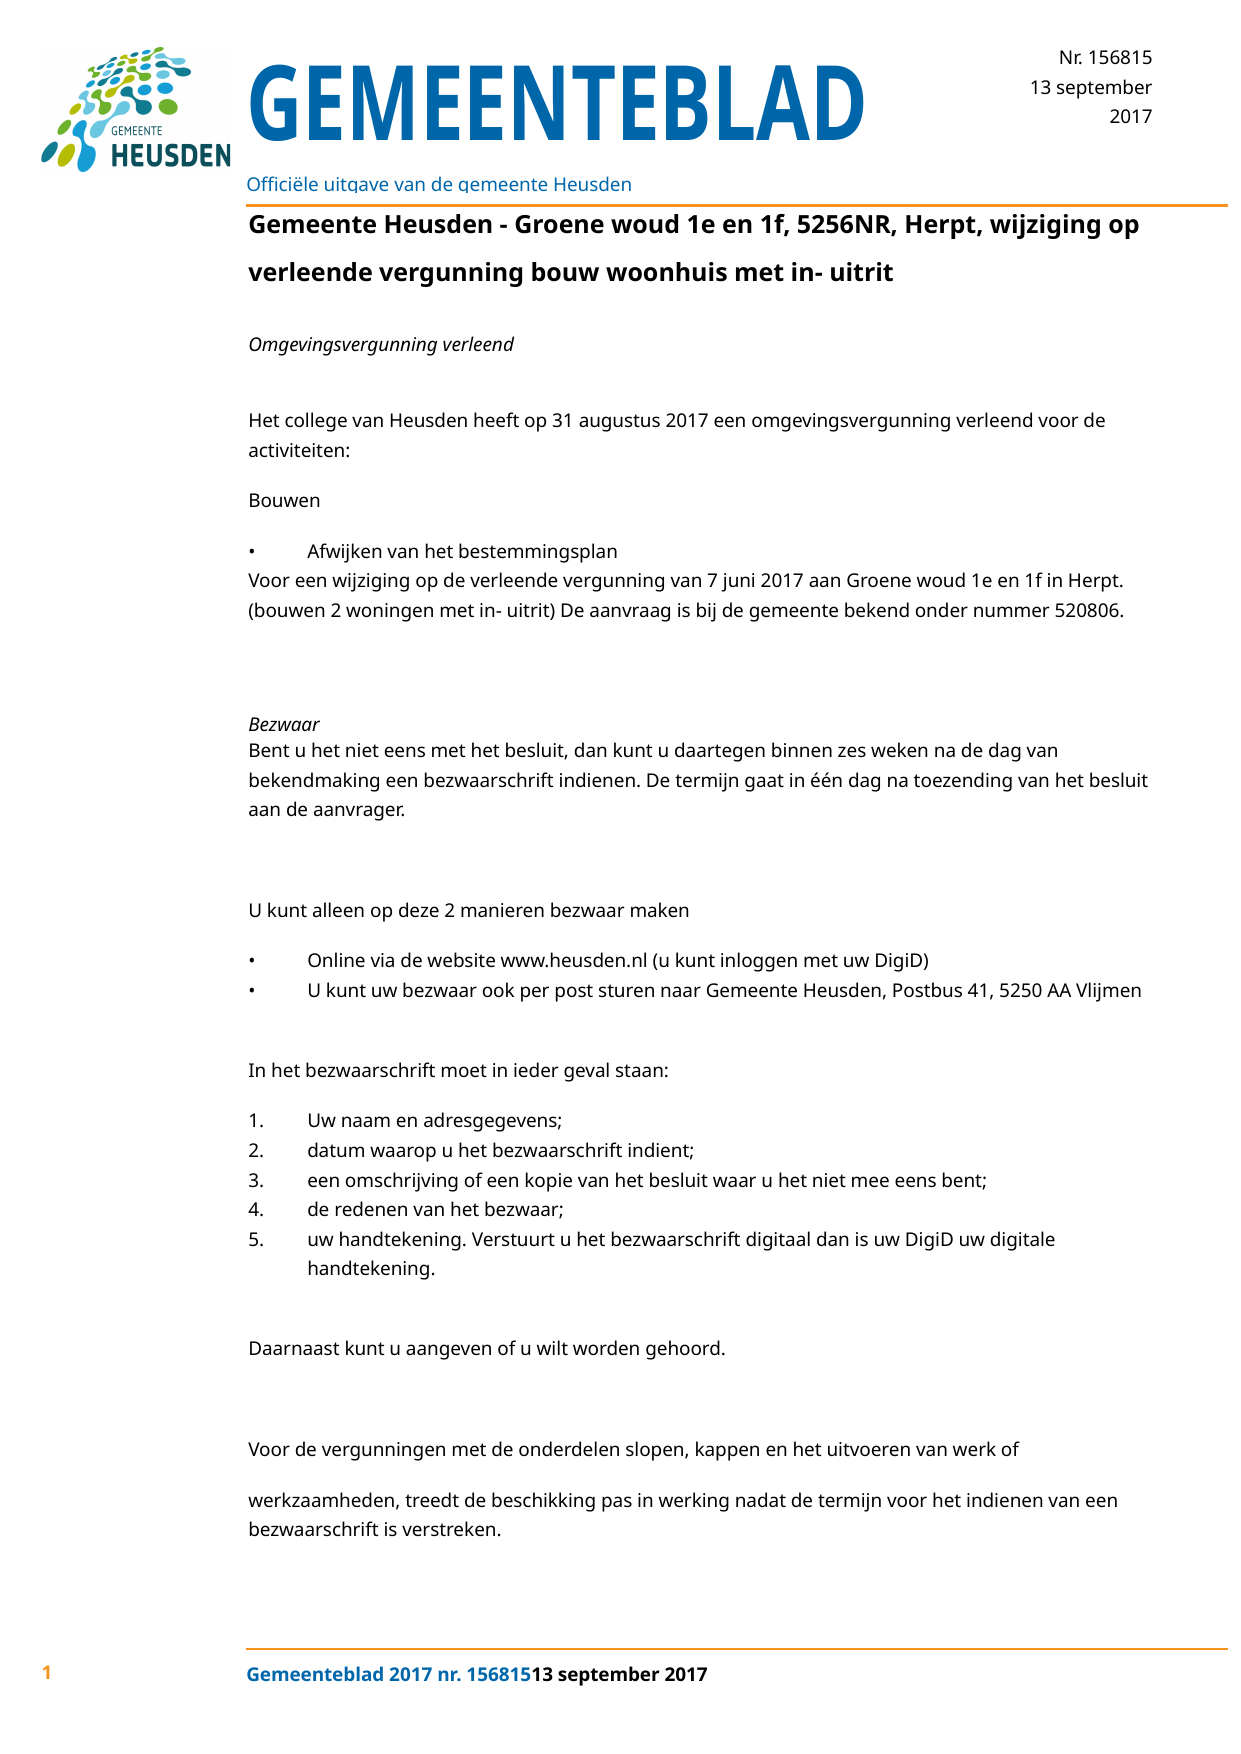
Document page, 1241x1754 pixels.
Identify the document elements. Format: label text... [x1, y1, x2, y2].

text In het bezwaarschrift moet in ieder geval staan: [248, 1057, 1152, 1083]
text Voor een wijziging op de verleende vergunning van 7 juni 2017 aan Groene woud 1e en 1f in Herpt. (bouwen 2 woningen met in- uitrit) De aanvraag is bij de gemeente bekend onder nummer 520806. [248, 568, 1152, 623]
text Gemeente Heusden - Groene woud 1e en 1f, 5256NR, Herpt, wijziging op verleende vergunning bouw woonhuis met in- uitrit [248, 207, 1152, 288]
text werkzaamheden, treedt de beschikking pas in werking nadat de termijn voor het indienen van een bezwaarschrift is verstreken. [248, 1487, 1152, 1542]
text Bouwen [248, 488, 1152, 513]
list een omschrijving of een kopie van het besluit waar u het niet mee eens bent; [248, 1167, 1152, 1193]
list Online via de website www.heusden.nl (u kunt inloggen met uw DigiD) [248, 948, 1152, 973]
text Bent u het niet eens met het besluit, dan kunt u daartegen binnen zes weken na de dag van bekendmaking een bezwaarschrift indienen. De termijn gaat in één dag na toezending van het besluit aan de aanvrager. [248, 737, 1152, 822]
list Uw naam en adresgegevens; [248, 1108, 1152, 1133]
text Omgevingsvergunning verleend [248, 331, 1152, 357]
list uw handtekening. Verstuurt u het bezwaarschrift digitaal dan is uw DigiD uw digitale handtekening. [248, 1226, 1152, 1281]
list de redenen van het bezwaar; [248, 1196, 1152, 1222]
list datum waarop u het bezwaarschrift indient; [248, 1137, 1152, 1163]
text Bezwaar [248, 712, 1152, 737]
text Voor de vergunningen met de onderdelen slopen, kappen en het uitvoeren van werk of [248, 1436, 1152, 1462]
list U kunt uw bezwaar ook per post sturen naar Gemeente Heusden, Postbus 41, 5250 AA Vlijmen [248, 977, 1152, 1003]
list Afwijken van het bestemmingsplan [248, 538, 1152, 564]
text Het college van Heusden heeft op 31 augustus 2017 een omgevingsvergunning verleend voor de activiteiten: [248, 408, 1152, 463]
picture [41, 47, 231, 172]
text U kunt alleen op deze 2 manieren bezwaar maken [248, 897, 1152, 923]
text Daarnaast kunt u aangeven of u wilt worden gehoord. [248, 1336, 1152, 1361]
